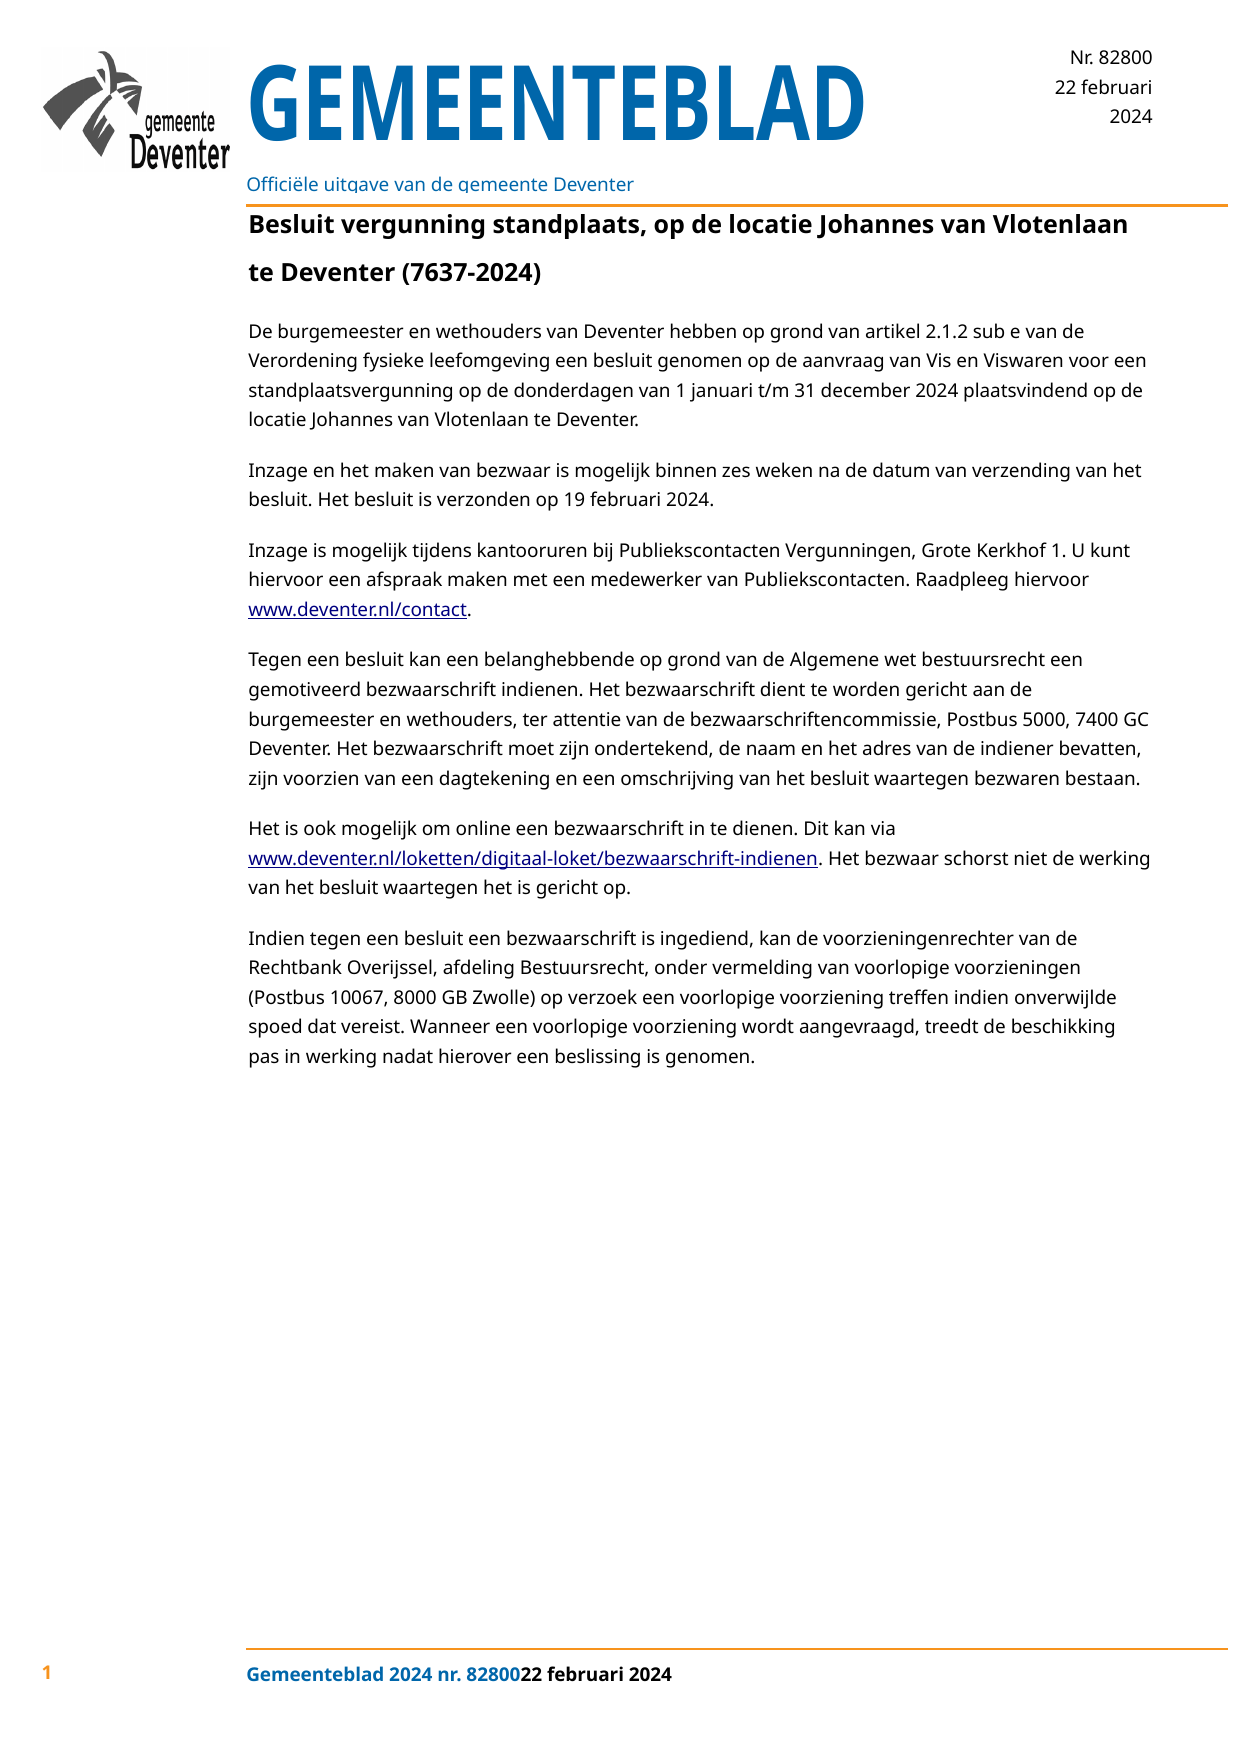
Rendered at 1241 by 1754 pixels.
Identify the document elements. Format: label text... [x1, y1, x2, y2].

text Het is ook mogelijk om online een bezwaarschrift in te dienen. Dit kan via www.deventer.nl/loketten/digitaal-loket/bezwaarschrift-indienen. Het bezwaar schorst niet de werking van het besluit waartegen het is gericht op. [248, 815, 1152, 900]
text Tegen een besluit kan een belanghebbende op grond van de Algemene wet bestuursrecht een gemotiveerd bezwaarschrift indienen. Het bezwaarschrift dient te worden gericht aan de burgemeester en wethouders, ter attentie van de bezwaarschriftencommissie, Postbus 5000, 7400 GC Deventer. Het bezwaarschrift moet zijn ondertekend, de naam en het adres van de indiener bevatten, zijn voorzien van een dagtekening en een omschrijving van het besluit waartegen bezwaren bestaan. [248, 647, 1152, 791]
text Indien tegen een besluit een bezwaarschrift is ingediend, kan de voorzieningenrechter van de Rechtbank Overijssel, afdeling Bestuursrecht, onder vermelding van voorlopige voorzieningen (Postbus 10067, 8000 GB Zwolle) op verzoek een voorlopige voorziening treffen indien onverwijlde spoed dat vereist. Wanneer een voorlopige voorziening wordt aangevraagd, treedt de beschikking pas in werking nadat hierover een beslissing is genomen. [248, 925, 1152, 1069]
text De burgemeester en wethouders van Deventer hebben op grond van artikel 2.1.2 sub e van de Verordening fysieke leefomgeving een besluit genomen op de aanvraag van Vis en Viswaren voor een standplaatsvergunning op de donderdagen van 1 januari t/m 31 december 2024 plaatsvindend op de locatie Johannes van Vlotenlaan te Deventer. [248, 318, 1152, 432]
text Inzage en het maken van bezwaar is mogelijk binnen zes weken na de datum van verzending van het besluit. Het besluit is verzonden op 19 februari 2024. [248, 457, 1152, 512]
text Inzage is mogelijk tijdens kantooruren bij Publiekscontacten Vergunningen, Grote Kerkhof 1. U kunt hiervoor een afspraak maken met een medewerker van Publiekscontacten. Raadpleeg hiervoor www.deventer.nl/contact. [248, 537, 1152, 622]
picture [41, 47, 231, 172]
text Besluit vergunning standplaats, op de locatie Johannes van Vlotenlaan te Deventer (7637-2024) [248, 207, 1152, 288]
